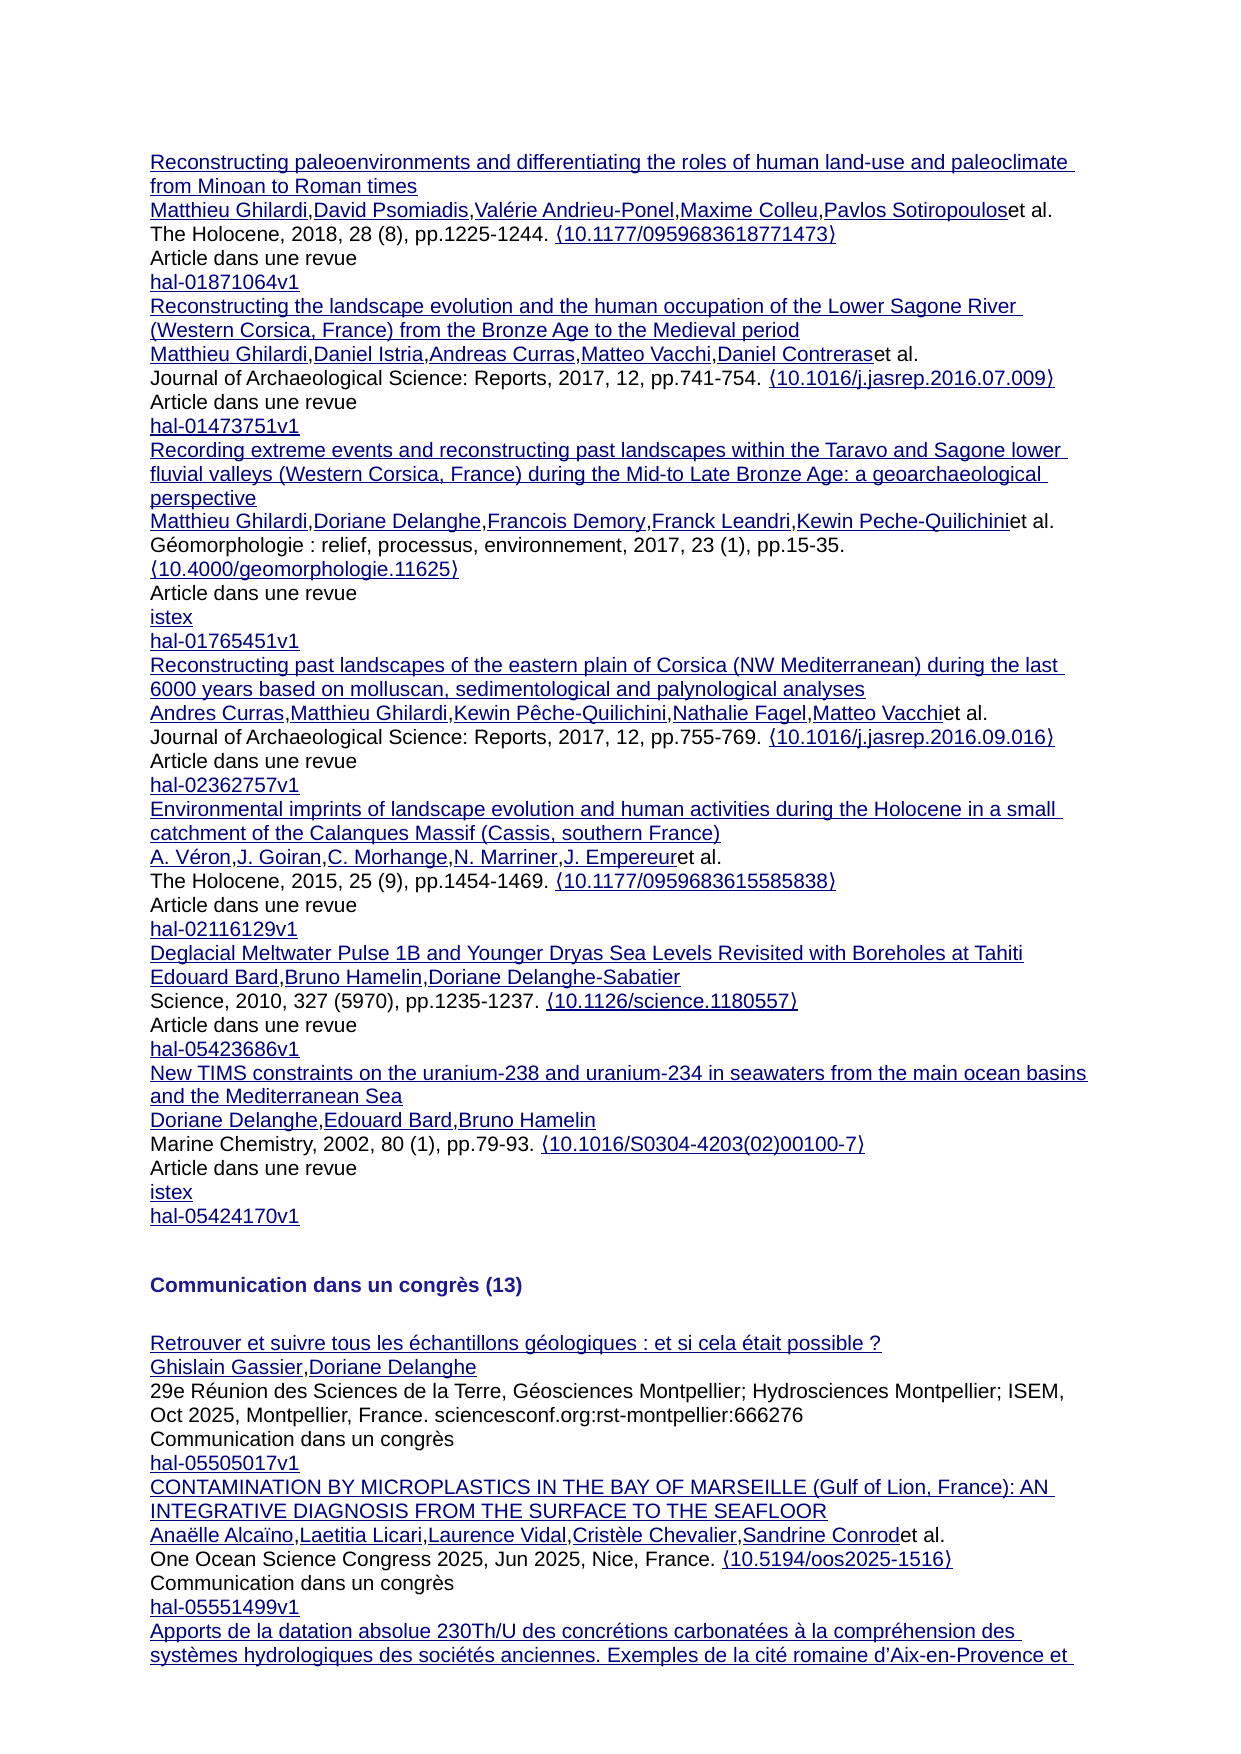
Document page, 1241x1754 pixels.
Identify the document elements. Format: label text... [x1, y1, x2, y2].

subtitle Communication dans un congrès (13) [150, 1273, 1090, 1297]
table_cell Apports de la datation absolue 230Th/U des concrétions carbonatées à la compréhension des systèmes hydrologiques des sociétés anciennes. Exemples de la cité romaine d’Aix-en-Provence et [150, 1619, 1090, 1667]
table_cell Recording extreme events and reconstructing past landscapes within the Taravo and Sagone lower fluvial valleys (Western Corsica, France) during the Mid-to Late Bronze Age: a geoarchaeological perspective Matthieu Ghilardi,Doriane Delanghe,Francois Demory,Franck Leandri,Kewin Peche-Quilichiniet al. Géomorphologie : relief, processus, environnement, 2017, 23 (1), pp.15-35. ⟨10.4000/geomorphologie.11625⟩ Article dans une revue istex hal-01765451v1 [150, 438, 1090, 653]
table_cell Reconstructing the landscape evolution and the human occupation of the Lower Sagone River (Western Corsica, France) from the Bronze Age to the Medieval period Matthieu Ghilardi,Daniel Istria,Andreas Curras,Matteo Vacchi,Daniel Contreraset al. Journal of Archaeological Science: Reports, 2017, 12, pp.741-754. ⟨10.1016/j.jasrep.2016.07.009⟩ Article dans une revue hal-01473751v1 [150, 294, 1090, 437]
table_cell Reconstructing past landscapes of the eastern plain of Corsica (NW Mediterranean) during the last 6000 years based on molluscan, sedimentological and palynological analyses Andres Curras,Matthieu Ghilardi,Kewin Pêche-Quilichini,Nathalie Fagel,Matteo Vacchiet al. Journal of Archaeological Science: Reports, 2017, 12, pp.755-769. ⟨10.1016/j.jasrep.2016.09.016⟩ Article dans une revue hal-02362757v1 [150, 653, 1090, 797]
table_cell New TIMS constraints on the uranium-238 and uranium-234 in seawaters from the main ocean basins and the Mediterranean Sea Doriane Delanghe,Edouard Bard,Bruno Hamelin Marine Chemistry, 2002, 80 (1), pp.79-93. ⟨10.1016/S0304-4203(02)00100-7⟩ Article dans une revue istex hal-05424170v1 [150, 1060, 1090, 1228]
table_header Retrouver et suivre tous les échantillons géologiques : et si cela était possible ? Ghislain Gassier,Doriane Delanghe 29e Réunion des Sciences de la Terre, Géosciences Montpellier; Hydrosciences Montpellier; ISEM, Oct 2025, Montpellier, France. sciencesconf.org:rst-montpellier:666276 Communication dans un congrès hal-05505017v1 [150, 1331, 1090, 1475]
table_cell CONTAMINATION BY MICROPLASTICS IN THE BAY OF MARSEILLE (Gulf of Lion, France): AN INTEGRATIVE DIAGNOSIS FROM THE SURFACE TO THE SEAFLOOR Anaëlle Alcaïno,Laetitia Licari,Laurence Vidal,Cristèle Chevalier,Sandrine Conrodet al. One Ocean Science Congress 2025, Jun 2025, Nice, France. ⟨10.5194/oos2025-1516⟩ Communication dans un congrès hal-05551499v1 [150, 1475, 1090, 1619]
table_cell Environmental imprints of landscape evolution and human activities during the Holocene in a small catchment of the Calanques Massif (Cassis, southern France) A. Véron,J. Goiran,C. Morhange,N. Marriner,J. Empereuret al. The Holocene, 2015, 25 (9), pp.1454-1469. ⟨10.1177/0959683615585838⟩ Article dans une revue hal-02116129v1 [150, 797, 1090, 941]
table_cell Reconstructing paleoenvironments and differentiating the roles of human land-use and paleoclimate from Minoan to Roman times Matthieu Ghilardi,David Psomiadis,Valérie Andrieu-Ponel,Maxime Colleu,Pavlos Sotiropouloset al. The Holocene, 2018, 28 (8), pp.1225-1244. ⟨10.1177/0959683618771473⟩ Article dans une revue hal-01871064v1 [150, 150, 1090, 294]
table_cell Deglacial Meltwater Pulse 1B and Younger Dryas Sea Levels Revisited with Boreholes at Tahiti Edouard Bard,Bruno Hamelin,Doriane Delanghe-Sabatier Science, 2010, 327 (5970), pp.1235-1237. ⟨10.1126/science.1180557⟩ Article dans une revue hal-05423686v1 [150, 941, 1090, 1060]
